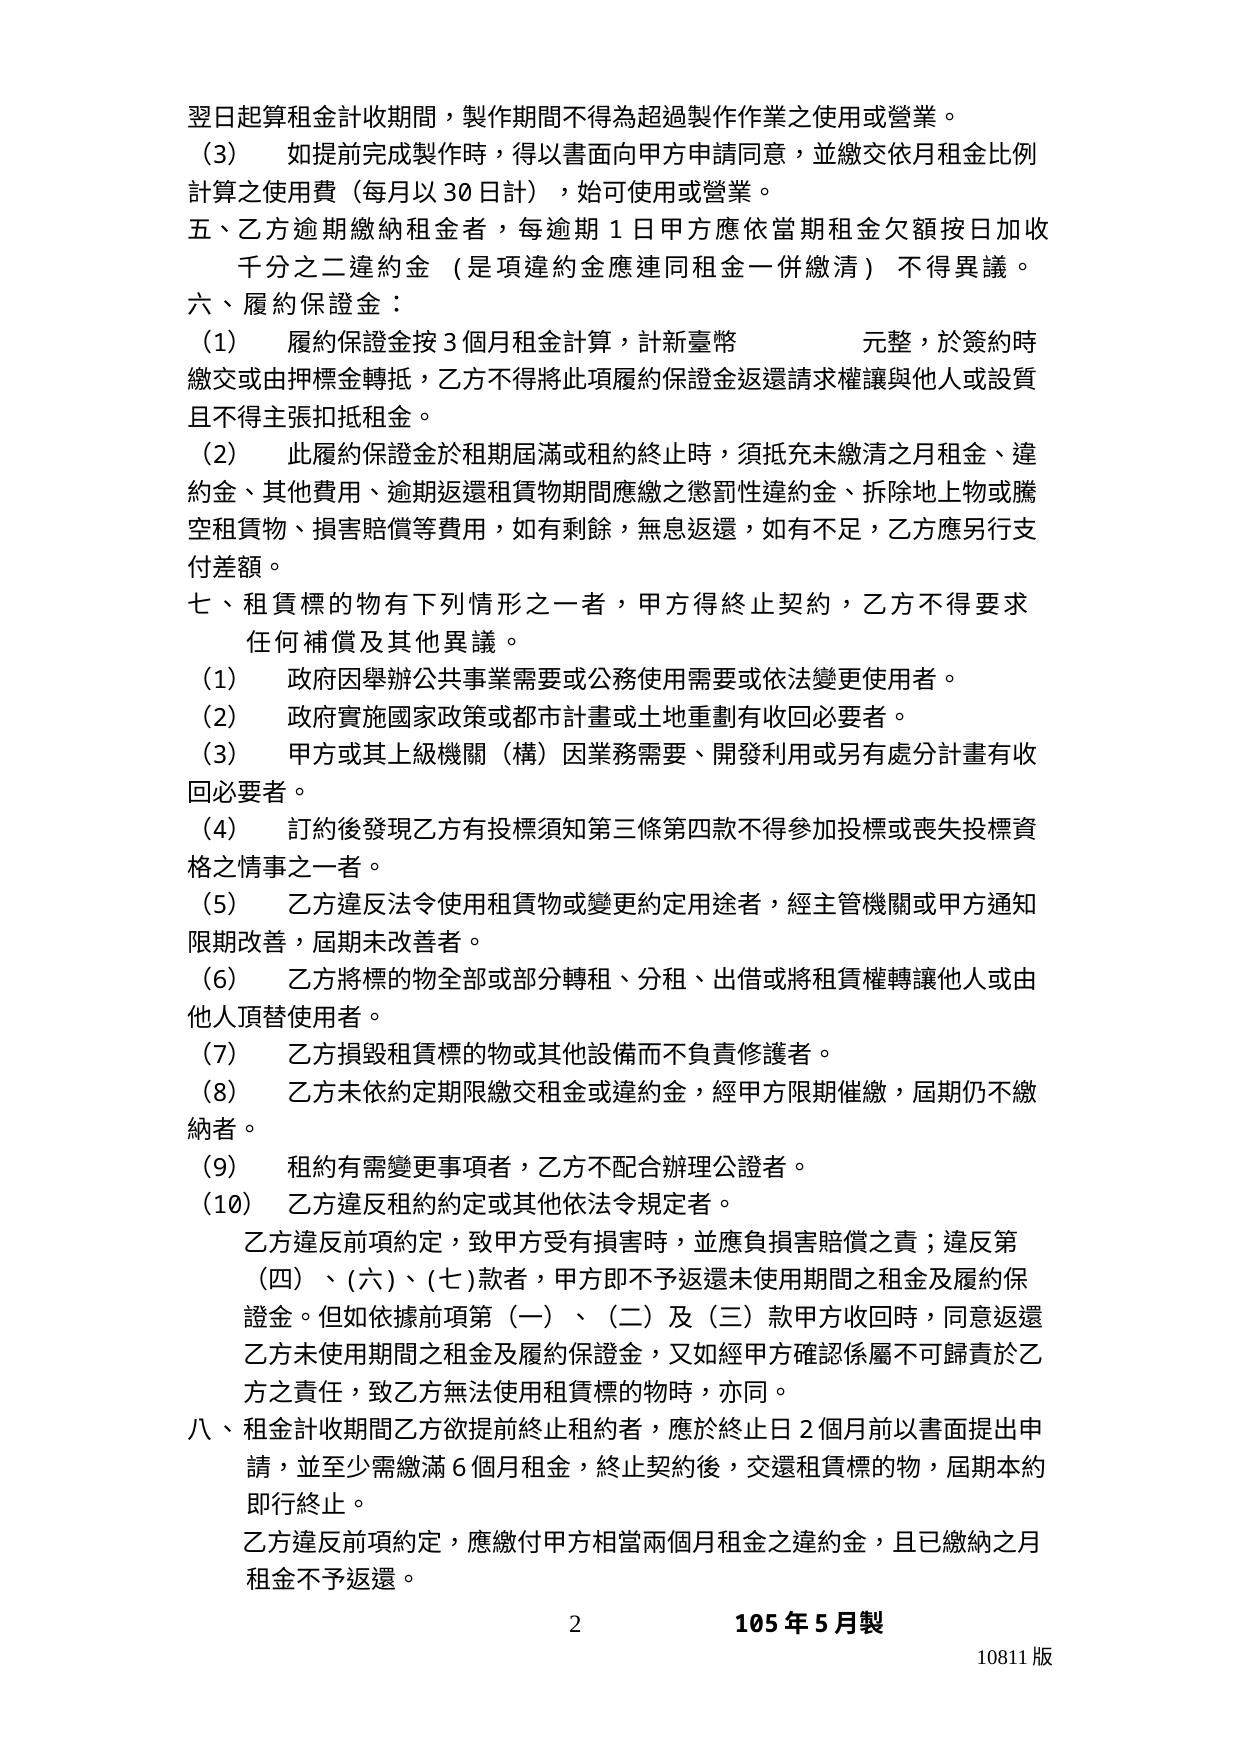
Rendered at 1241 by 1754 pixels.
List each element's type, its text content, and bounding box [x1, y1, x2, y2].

text 乙方違反前項約定，應繳付甲方相當兩個月租金之違約金，且已繳納之月租金不予返還。 [187, 1521, 1053, 1596]
list 政府實施國家政策或都市計畫或土地重劃有收回必要者。 [187, 696, 1047, 734]
list 訂約後發現乙方有投標須知第三條第四款不得參加投標或喪失投標資格之情事之一者。 [187, 809, 1047, 884]
list 乙方損毀租賃標的物或其他設備而不負責修護者。 [187, 1034, 1047, 1071]
list 乙方未依約定期限繳交租金或違約金，經甲方限期催繳，屆期仍不繳納者。 [187, 1071, 1047, 1146]
list 此履約保證金於租期屆滿或租約終止時，須抵充未繳清之月租金、違約金、其他費用、逾期返還租賃物期間應繳之懲罰性違約金、拆除地上物或騰空租賃物、損害賠償等費用，如有剩餘，無息返還，如有不足，乙方應另行支付差額。 [187, 434, 1047, 584]
list 履約保證金按3個月租金計算，計新臺幣 元整，於簽約時繳交或由押標金轉抵，乙方不得將此項履約保證金返還請求權讓與他人或設質且不得主張扣抵租金。 [187, 321, 1047, 434]
list 政府因舉辦公共事業需要或公務使用需要或依法變更使用者。 [187, 659, 1047, 696]
text 七、租賃標的物有下列情形之一者，甲方得終止契約，乙方不得要求任何補償及其他異議。 [187, 584, 1053, 659]
text 六、履約保證金： [187, 284, 1053, 321]
text 八、租金計收期間乙方欲提前終止租約者，應於終止日2個月前以書面提出申請，並至少需繳滿6個月租金，終止契約後，交還租賃標的物，屆期本約即行終止。 [187, 1409, 1053, 1521]
list 租約有需變更事項者，乙方不配合辦理公證者。 [187, 1146, 1047, 1184]
list 翌日起算租金計收期間，製作期間不得為超過製作作業之使用或營業。 [187, 96, 1047, 134]
list 乙方違反法令使用租賃物或變更約定用途者，經主管機關或甲方通知限期改善，屆期未改善者。 [187, 884, 1047, 959]
text 乙方違反前項約定，致甲方受有損害時，並應負損害賠償之責；違反第（四）、(六)、(七)款者，甲方即不予返還未使用期間之租金及履約保證金。但如依據前項第（一）、（二）及（三）款甲方收回時，同意返還乙方未使用期間之租金及履約保證金，又如經甲方確認係屬不可歸責於乙方之責任，致乙方無法使用租賃標的物時，亦同。 [244, 1221, 1047, 1409]
list 乙方將標的物全部或部分轉租、分租、出借或將租賃權轉讓他人或由他人頂替使用者。 [187, 959, 1047, 1034]
list 如提前完成製作時，得以書面向甲方申請同意，並繳交依月租金比例計算之使用費（每月以30日計），始可使用或營業。 [187, 134, 1047, 209]
text 五、乙方逾期繳納租金者，每逾期1日甲方應依當期租金欠額按日加收千分之二違約金 (是項違約金應連同租金一併繳清) 不得異議。 [187, 209, 1053, 284]
list 甲方或其上級機關（構）因業務需要、開發利用或另有處分計畫有收回必要者。 [187, 734, 1047, 809]
list 乙方違反租約約定或其他依法令規定者。 [187, 1184, 1047, 1221]
